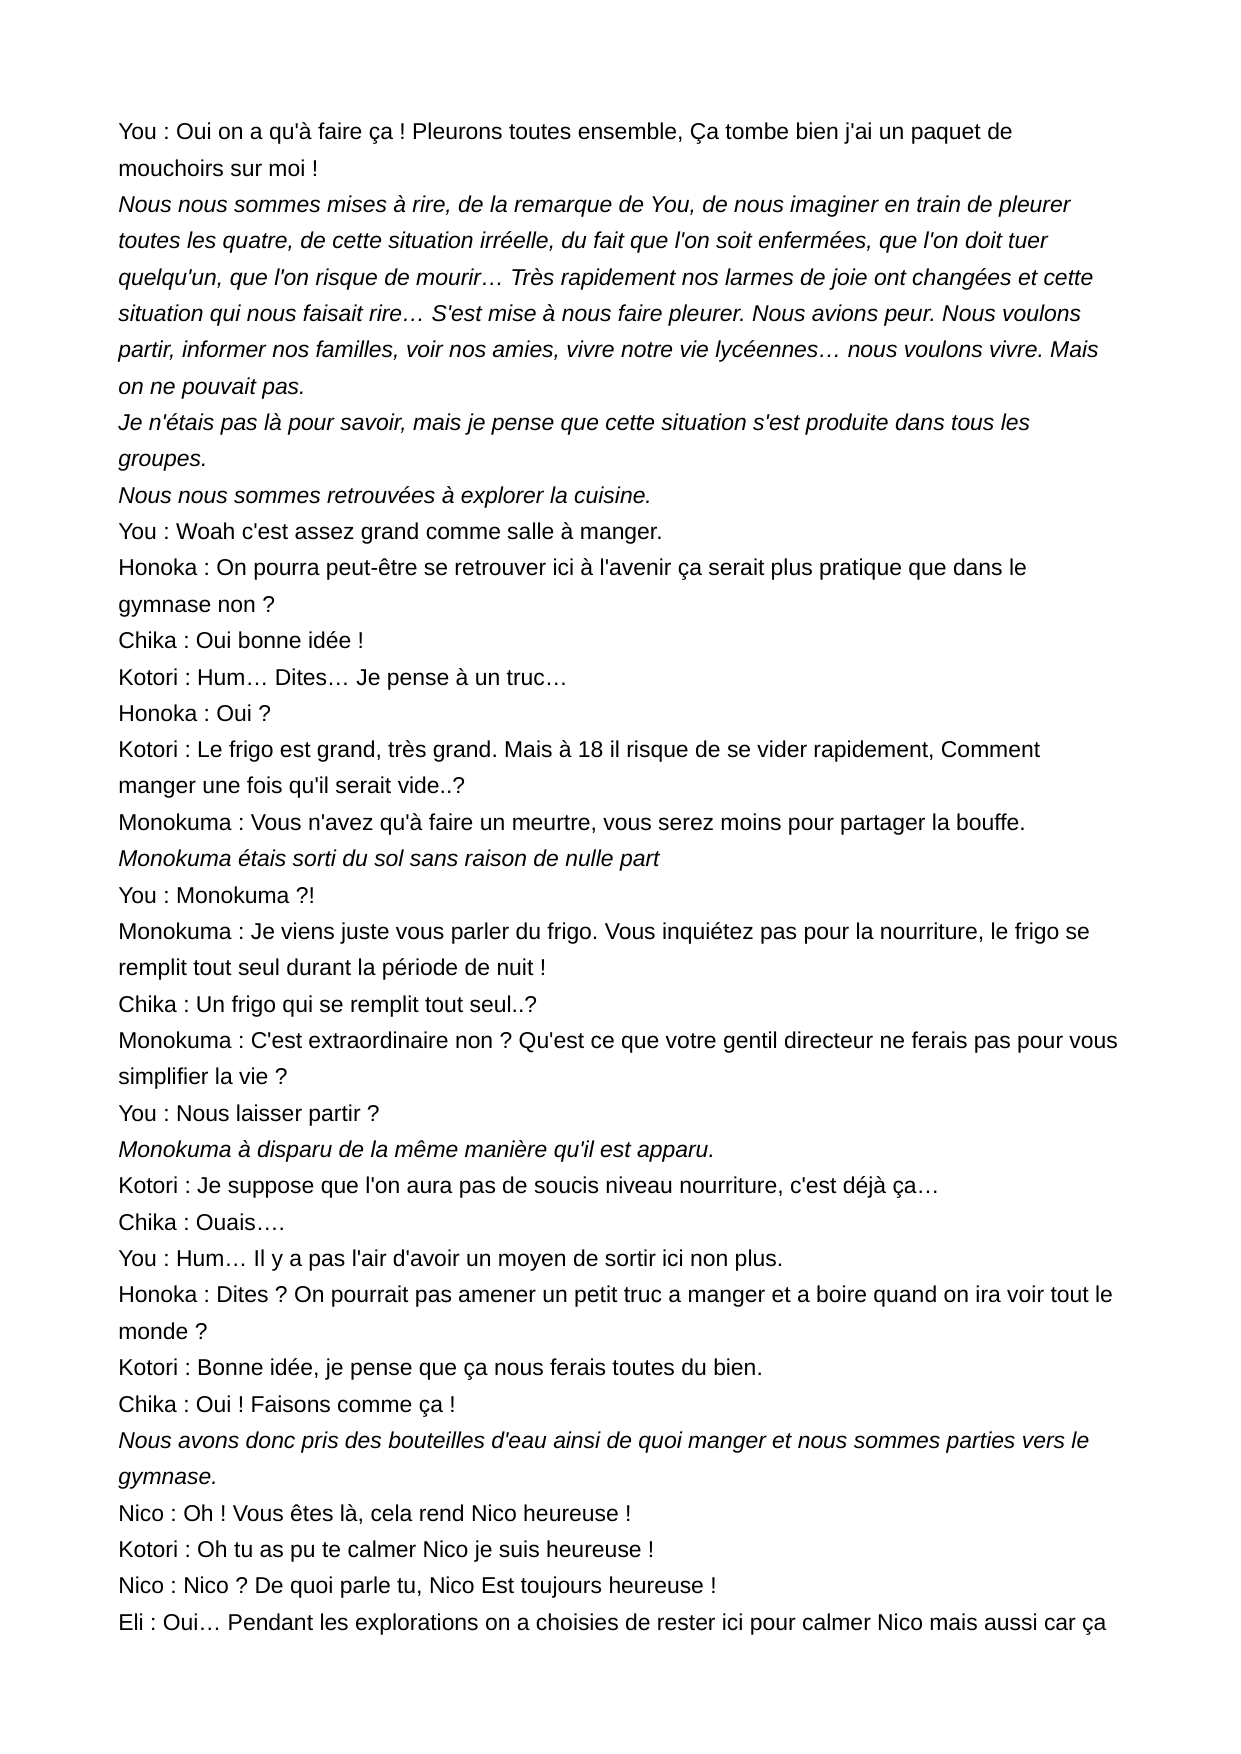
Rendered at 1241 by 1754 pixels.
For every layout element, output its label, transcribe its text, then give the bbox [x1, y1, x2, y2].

text Monokuma : Vous n'avez qu'à faire un meurtre, vous serez moins pour partager la bouffe. [118, 809, 1122, 835]
text Nous nous sommes retrouvées à explorer la cuisine. [118, 482, 1122, 508]
text Honoka : Dites ? On pourrait pas amener un petit truc a manger et a boire quand on ira voir tout le monde ? [118, 1281, 1122, 1344]
text Nous avons donc pris des bouteilles d'eau ainsi de quoi manger et nous sommes parties vers le gymnase. [118, 1427, 1122, 1489]
text Nous nous sommes mises à rire, de la remarque de You, de nous imaginer en train de pleurer toutes les quatre, de cette situation irréelle, du fait que l'on soit enfermées, que l'on doit tuer quelqu'un, que l'on risque de mourir… Très rapidement nos larmes de joie ont changées et cette situation qui nous faisait rire… S'est mise à nous faire pleurer. Nous avions peur. Nous voulons partir, informer nos familles, voir nos amies, vivre notre vie lycéennes… nous voulons vivre. Mais on ne pouvait pas. [118, 191, 1122, 399]
text Monokuma étais sorti du sol sans raison de nulle part [118, 845, 1122, 872]
text You : Woah c'est assez grand comme salle à manger. [118, 518, 1122, 544]
text Honoka : Oui ? [118, 700, 1122, 726]
text Kotori : Oh tu as pu te calmer Nico je suis heureuse ! [118, 1536, 1122, 1562]
text Kotori : Hum… Dites… Je pense à un truc… [118, 663, 1122, 690]
text Honoka : On pourra peut-être se retrouver ici à l'avenir ça serait plus pratique que dans le gymnase non ? [118, 554, 1122, 617]
text Kotori : Le frigo est grand, très grand. Mais à 18 il risque de se vider rapidement, Comment manger une fois qu'il serait vide..? [118, 736, 1122, 799]
text Chika : Oui bonne idée ! [118, 627, 1122, 653]
text Kotori : Je suppose que l'on aura pas de soucis niveau nourriture, c'est déjà ça… [118, 1172, 1122, 1199]
text Nico : Nico ? De quoi parle tu, Nico Est toujours heureuse ! [118, 1572, 1122, 1599]
text Kotori : Bonne idée, je pense que ça nous ferais toutes du bien. [118, 1354, 1122, 1381]
text Monokuma à disparu de la même manière qu'il est apparu. [118, 1136, 1122, 1162]
text Je n'étais pas là pour savoir, mais je pense que cette situation s'est produite dans tous les groupes. [118, 409, 1122, 472]
text Chika : Oui ! Faisons comme ça ! [118, 1391, 1122, 1417]
text Chika : Ouais…. [118, 1209, 1122, 1235]
text Chika : Un frigo qui se remplit tout seul..? [118, 991, 1122, 1017]
text You : Hum… Il y a pas l'air d'avoir un moyen de sortir ici non plus. [118, 1245, 1122, 1271]
text Monokuma : C'est extraordinaire non ? Qu'est ce que votre gentil directeur ne ferais pas pour vous simplifier la vie ? [118, 1027, 1122, 1090]
text Nico : Oh ! Vous êtes là, cela rend Nico heureuse ! [118, 1499, 1122, 1526]
text You : Oui on a qu'à faire ça ! Pleurons toutes ensemble, Ça tombe bien j'ai un paquet de mouchoirs sur moi ! [118, 118, 1122, 181]
text You : Nous laisser partir ? [118, 1100, 1122, 1126]
text You : Monokuma ?! [118, 882, 1122, 908]
text Eli : Oui… Pendant les explorations on a choisies de rester ici pour calmer Nico mais aussi car ça [118, 1609, 1122, 1635]
text Monokuma : Je viens juste vous parler du frigo. Vous inquiétez pas pour la nourriture, le frigo se remplit tout seul durant la période de nuit ! [118, 918, 1122, 981]
